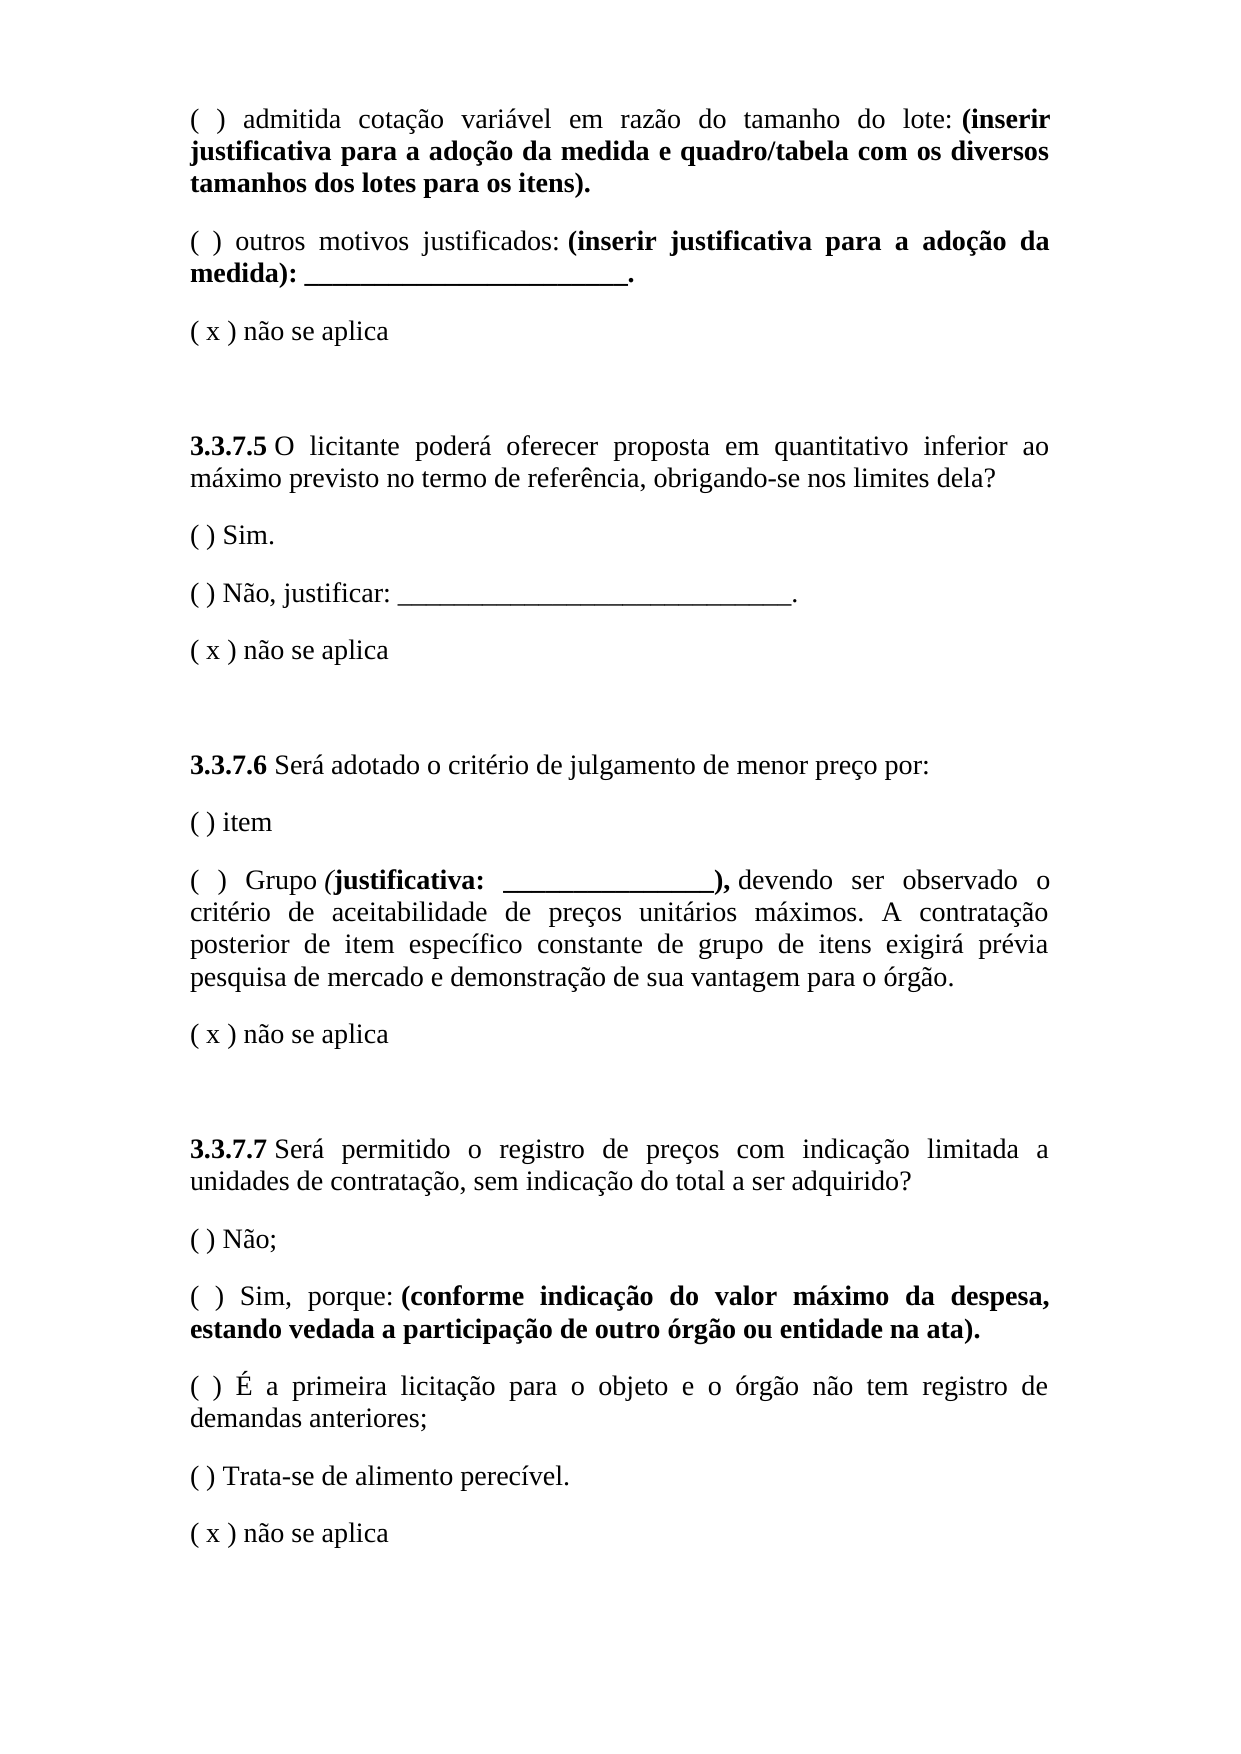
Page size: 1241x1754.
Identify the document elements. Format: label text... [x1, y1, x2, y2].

text ( ) outros motivos justificados: (inserir justificativa para a adoção da medida): _______________________. [190, 224, 1051, 289]
text ( x ) não se aplica [190, 314, 1051, 346]
text 3.3.7.5 O licitante poderá oferecer proposta em quantitativo inferior ao máximo previsto no termo de referência, obrigando-se nos limites dela? [190, 428, 1051, 493]
text 3.3.7.6 Será adotado o critério de julgamento de menor preço por: [190, 748, 1051, 780]
text ( ) Não; [190, 1222, 1051, 1254]
text ( x ) não se aplica [190, 633, 1051, 666]
text ( ) admitida cotação variável em razão do tamanho do lote: (inserir justificativa para a adoção da medida e quadro/tabela com os diversos tamanhos dos lotes para os itens). [190, 102, 1051, 199]
text ( x ) não se aplica [190, 1017, 1051, 1050]
text ( ) Trata-se de alimento perecível. [190, 1459, 1051, 1491]
text ( ) item [190, 805, 1051, 838]
text ( ) Sim, porque: (conforme indicação do valor máximo da despesa, estando vedada a participação de outro órgão ou entidade na ata). [190, 1279, 1051, 1344]
text ( ) Sim. [190, 518, 1051, 551]
text ( ) É a primeira licitação para o objeto e o órgão não tem registro de demandas anteriores; [190, 1369, 1051, 1434]
text ( ) Não, justificar: ____________________________. [190, 576, 1051, 608]
text ( ) Grupo (justificativa: _______________), devendo ser observado o critério de aceitabilidade de preços unitários máximos. A contratação posterior de item específico constante de grupo de itens exigirá prévia pesquisa de mercado e demonstração de sua vantagem para o órgão. [190, 863, 1051, 992]
text 3.3.7.7 Será permitido o registro de preços com indicação limitada a unidades de contratação, sem indicação do total a ser adquirido? [190, 1132, 1051, 1197]
text ( x ) não se aplica [190, 1516, 1051, 1549]
